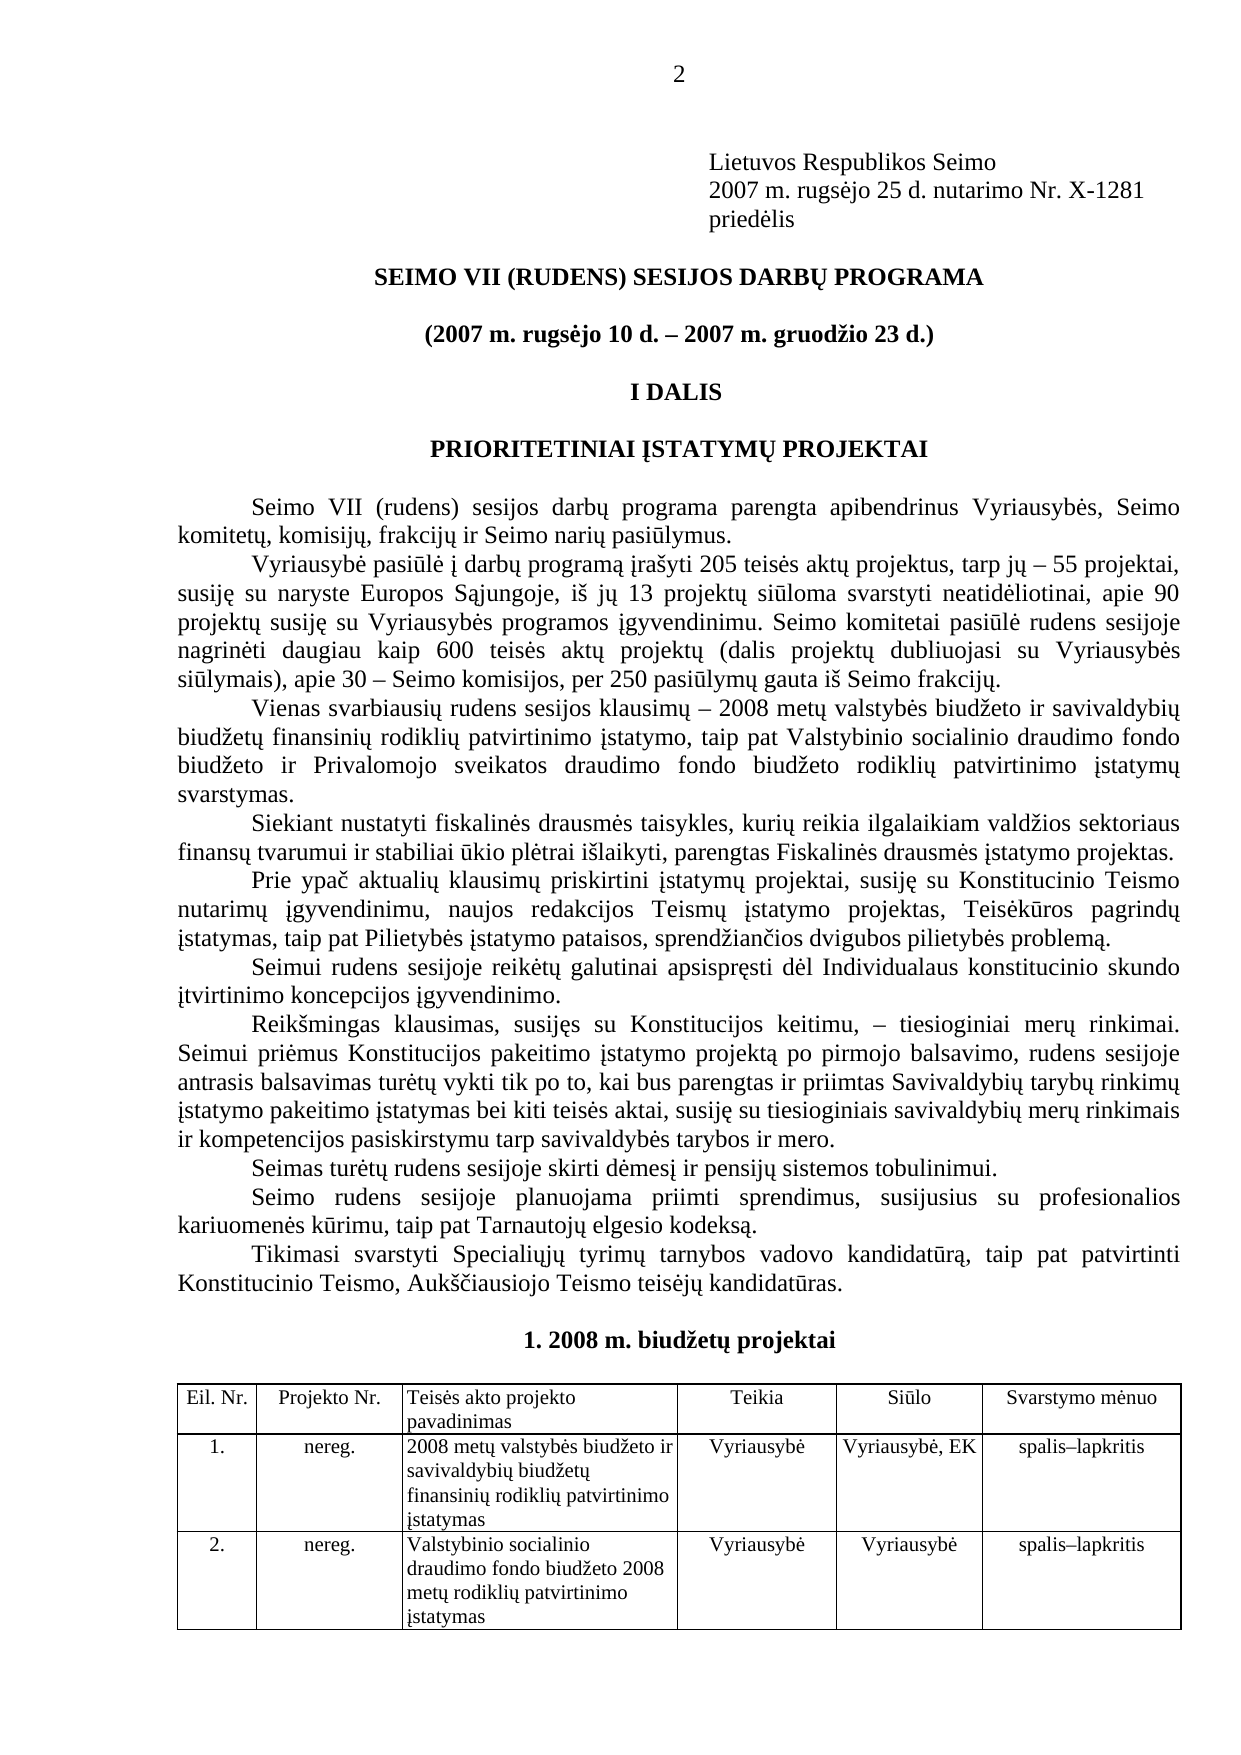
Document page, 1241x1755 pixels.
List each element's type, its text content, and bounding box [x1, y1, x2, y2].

table_cell Vyriausybė, EK [837, 1435, 982, 1531]
table_header Teikia [678, 1385, 836, 1433]
text SEIMO VII (RUDENS) SESIJOS DARBŲ PROGRAMA [177, 262, 1181, 291]
text Siekiant nustatyti fiskalinės drausmės taisykles, kurių reikia ilgalaikiam valdžios sektoriaus finansų tvarumui ir stabiliai ūkio plėtrai išlaikyti, parengtas Fiskalinės drausmės įstatymo projektas. [177, 808, 1181, 866]
text Seimo rudens sesijoje planuojama priimti sprendimus, susijusius su profesionalios kariuomenės kūrimu, taip pat Tarnautojų elgesio kodeksą. [177, 1182, 1181, 1239]
table_cell 2. [178, 1532, 256, 1628]
table_cell nereg. [257, 1532, 402, 1628]
table_cell spalis–lapkritis [983, 1435, 1180, 1531]
text I DALIS [177, 377, 1181, 406]
text Prie ypač aktualių klausimų priskirtini įstatymų projektai, susiję su Konstitucinio Teismo nutarimų įgyvendinimu, naujos redakcijos Teismų įstatymo projektas, Teisėkūros pagrindų įstatymas, taip pat Pilietybės įstatymo pataisos, sprendžiančios dvigubos pilietybės problemą. [177, 866, 1181, 952]
text Reikšmingas klausimas, susijęs su Konstitucijos keitimu, – tiesioginiai merų rinkimai. Seimui priėmus Konstitucijos pakeitimo įstatymo projektą po pirmojo balsavimo, rudens sesijoje antrasis balsavimas turėtų vykti tik po to, kai bus parengtas ir priimtas Savivaldybių tarybų rinkimų įstatymo pakeitimo įstatymas bei kiti teisės aktai, susiję su tiesioginiais savivaldybių merų rinkimais ir kompetencijos pasiskirstymu tarp savivaldybės tarybos ir mero. [177, 1009, 1181, 1153]
text Lietuvos Respublikos Seimo [177, 147, 1181, 176]
text Vienas svarbiausių rudens sesijos klausimų – 2008 metų valstybės biudžeto ir savivaldybių biudžetų finansinių rodiklių patvirtinimo įstatymo, taip pat Valstybinio socialinio draudimo fondo biudžeto ir Privalomojo sveikatos draudimo fondo biudžeto rodiklių patvirtinimo įstatymų svarstymas. [177, 693, 1181, 808]
text 2007 m. rugsėjo 25 d. nutarimo Nr. X-1281 [177, 176, 1181, 204]
text Seimas turėtų rudens sesijoje skirti dėmesį ir pensijų sistemos tobulinimui. [177, 1153, 1181, 1182]
table_header Svarstymo mėnuo [983, 1385, 1180, 1433]
table_header Projekto Nr. [257, 1385, 402, 1433]
table_header Siūlo [837, 1385, 982, 1433]
table_cell nereg. [257, 1435, 402, 1531]
table_cell Vyriausybė [837, 1532, 982, 1628]
text PRIORITETINIAI ĮSTATYMŲ PROJEKTAI [177, 434, 1181, 463]
text Vyriausybė pasiūlė į darbų programą įrašyti 205 teisės aktų projektus, tarp jų – 55 projektai, susiję su naryste Europos Sąjungoje, iš jų 13 projektų siūloma svarstyti neatidėliotinai, apie 90 projektų susiję su Vyriausybės programos įgyvendinimu. Seimo komitetai pasiūlė rudens sesijoje nagrinėti daugiau kaip 600 teisės aktų projektų (dalis projektų dubliuojasi su Vyriausybės siūlymais), apie 30 – Seimo komisijos, per 250 pasiūlymų gauta iš Seimo frakcijų. [177, 549, 1181, 693]
text (2007 m. rugsėjo 10 d. – 2007 m. gruodžio 23 d.) [177, 319, 1181, 348]
text Tikimasi svarstyti Specialiųjų tyrimų tarnybos vadovo kandidatūrą, taip pat patvirtinti Konstitucinio Teismo, Aukščiausiojo Teismo teisėjų kandidatūras. [177, 1239, 1181, 1297]
table_cell Vyriausybė [678, 1435, 836, 1531]
table_cell Vyriausybė [678, 1532, 836, 1628]
text priedėlis [177, 204, 1181, 233]
table_cell spalis–lapkritis [983, 1532, 1180, 1628]
table_cell 1. [178, 1435, 256, 1531]
text Seimo VII (rudens) sesijos darbų programa parengta apibendrinus Vyriausybės, Seimo komitetų, komisijų, frakcijų ir Seimo narių pasiūlymus. [177, 492, 1181, 549]
text Seimui rudens sesijoje reikėtų galutinai apsispręsti dėl Individualaus konstitucinio skundo įtvirtinimo koncepcijos įgyvendinimo. [177, 952, 1181, 1009]
table_header Eil. Nr. [178, 1385, 256, 1433]
text 1. 2008 m. biudžetų projektai [177, 1326, 1181, 1354]
